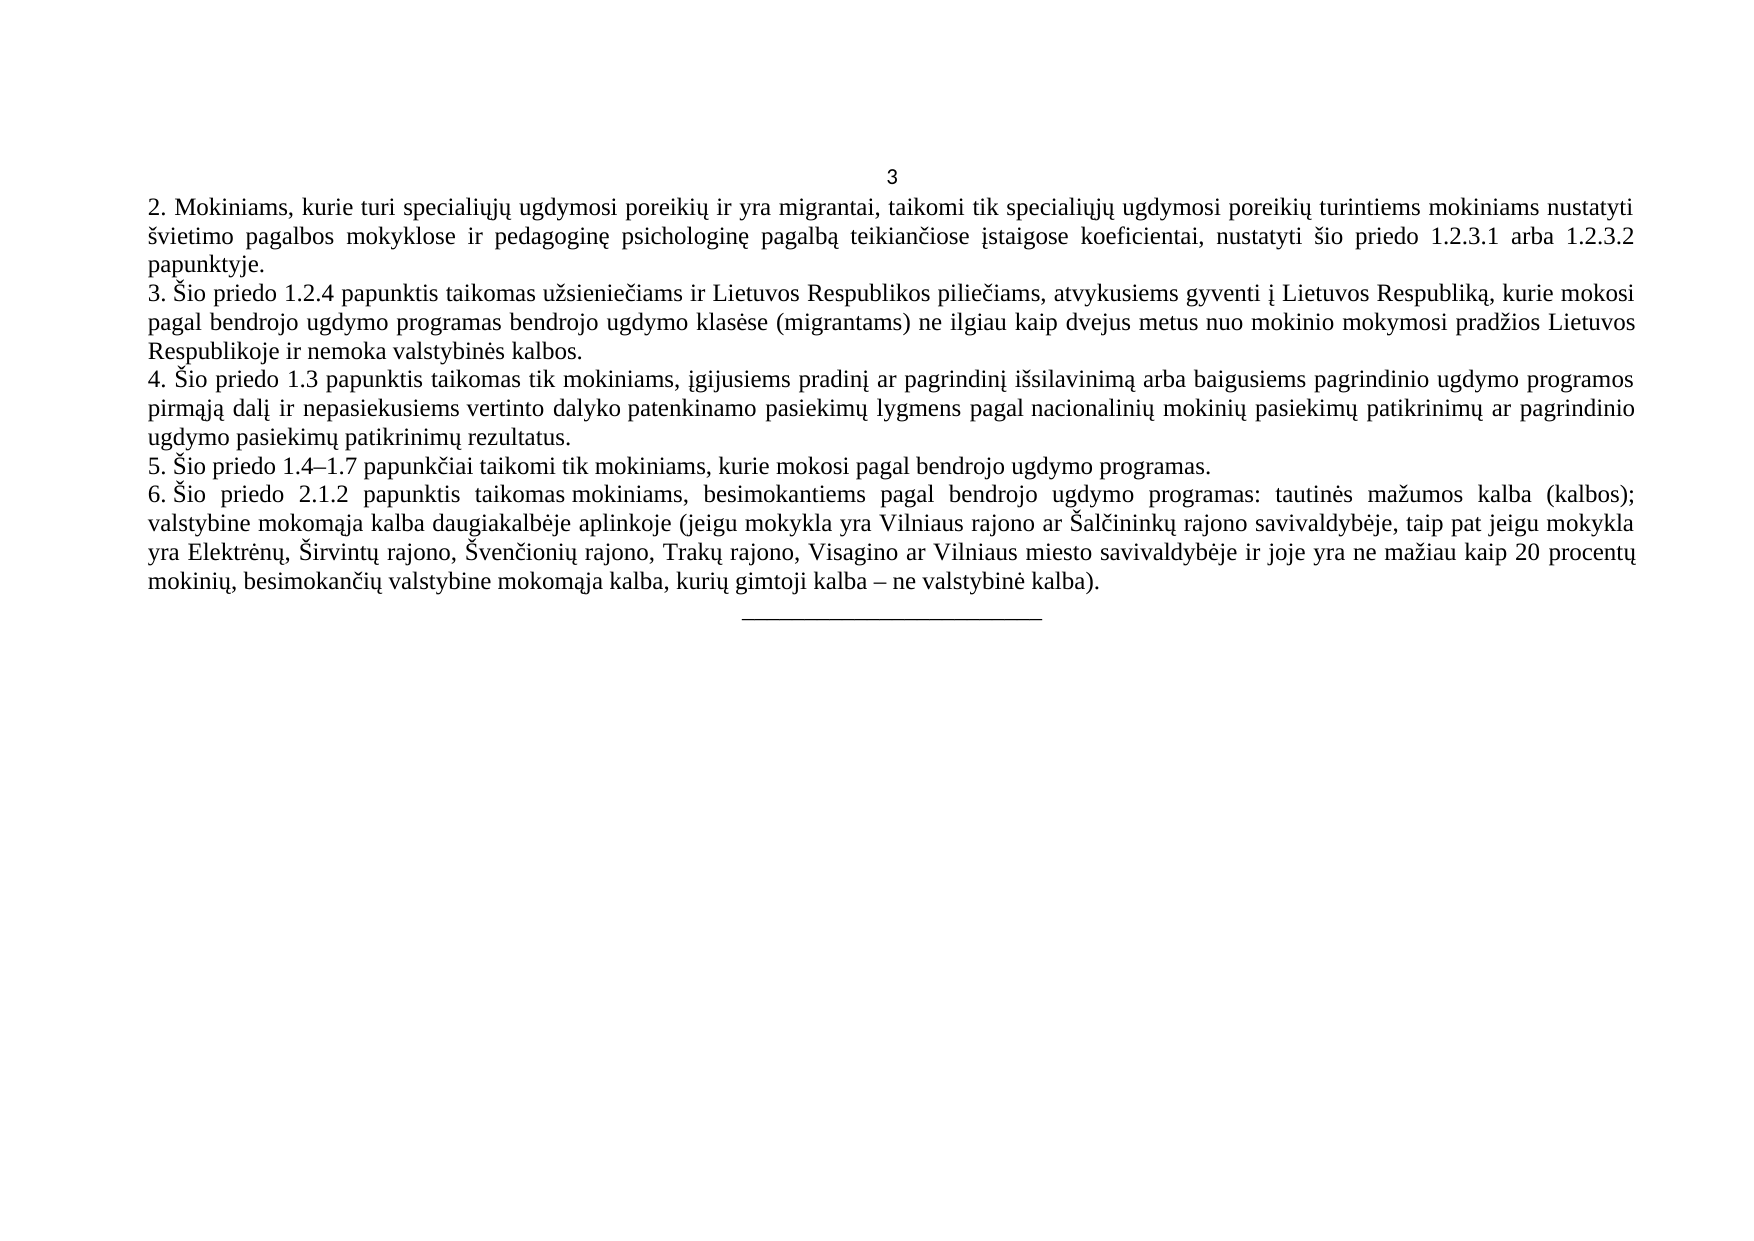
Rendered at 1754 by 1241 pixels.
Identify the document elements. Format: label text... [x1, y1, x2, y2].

text 3. Šio priedo 1.2.4 papunktis taikomas užsieniečiams ir Lietuvos Respublikos piliečiams, atvykusiems gyventi į Lietuvos Respubliką, kurie mokosi pagal bendrojo ugdymo programas bendrojo ugdymo klasėse (migrantams) ne ilgiau kaip dvejus metus nuo mokinio mokymosi pradžios Lietuvos Respublikoje ir nemoka valstybinės kalbos. [148, 278, 1636, 364]
text ________________________ [148, 594, 1636, 623]
text 6. Šio priedo 2.1.2 papunktis taikomas mokiniams, besimokantiems pagal bendrojo ugdymo programas: tautinės mažumos kalba (kalbos); valstybine mokomąja kalba daugiakalbėje aplinkoje (jeigu mokykla yra Vilniaus rajono ar Šalčininkų rajono savivaldybėje, taip pat jeigu mokykla yra Elektrėnų, Širvintų rajono, Švenčionių rajono, Trakų rajono, Visagino ar Vilniaus miesto savivaldybėje ir joje yra ne mažiau kaip 20 procentų mokinių, besimokančių valstybine mokomąja kalba, kurių gimtoji kalba – ne valstybinė kalba). [148, 479, 1636, 594]
text 2. Mokiniams, kurie turi specialiųjų ugdymosi poreikių ir yra migrantai, taikomi tik specialiųjų ugdymosi poreikių turintiems mokiniams nustatyti švietimo pagalbos mokyklose ir pedagoginę psichologinę pagalbą teikiančiose įstaigose koeficientai, nustatyti šio priedo 1.2.3.1 arba 1.2.3.2 papunktyje. [148, 192, 1636, 278]
text 4. Šio priedo 1.3 papunktis taikomas tik mokiniams, įgijusiems pradinį ar pagrindinį išsilavinimą arba baigusiems pagrindinio ugdymo programos pirmąją dalį ir nepasiekusiems vertinto dalyko patenkinamo pasiekimų lygmens pagal nacionalinių mokinių pasiekimų patikrinimų ar pagrindinio ugdymo pasiekimų patikrinimų rezultatus. [148, 364, 1636, 451]
text 5. Šio priedo 1.4–1.7 papunkčiai taikomi tik mokiniams, kurie mokosi pagal bendrojo ugdymo programas. [148, 451, 1636, 479]
